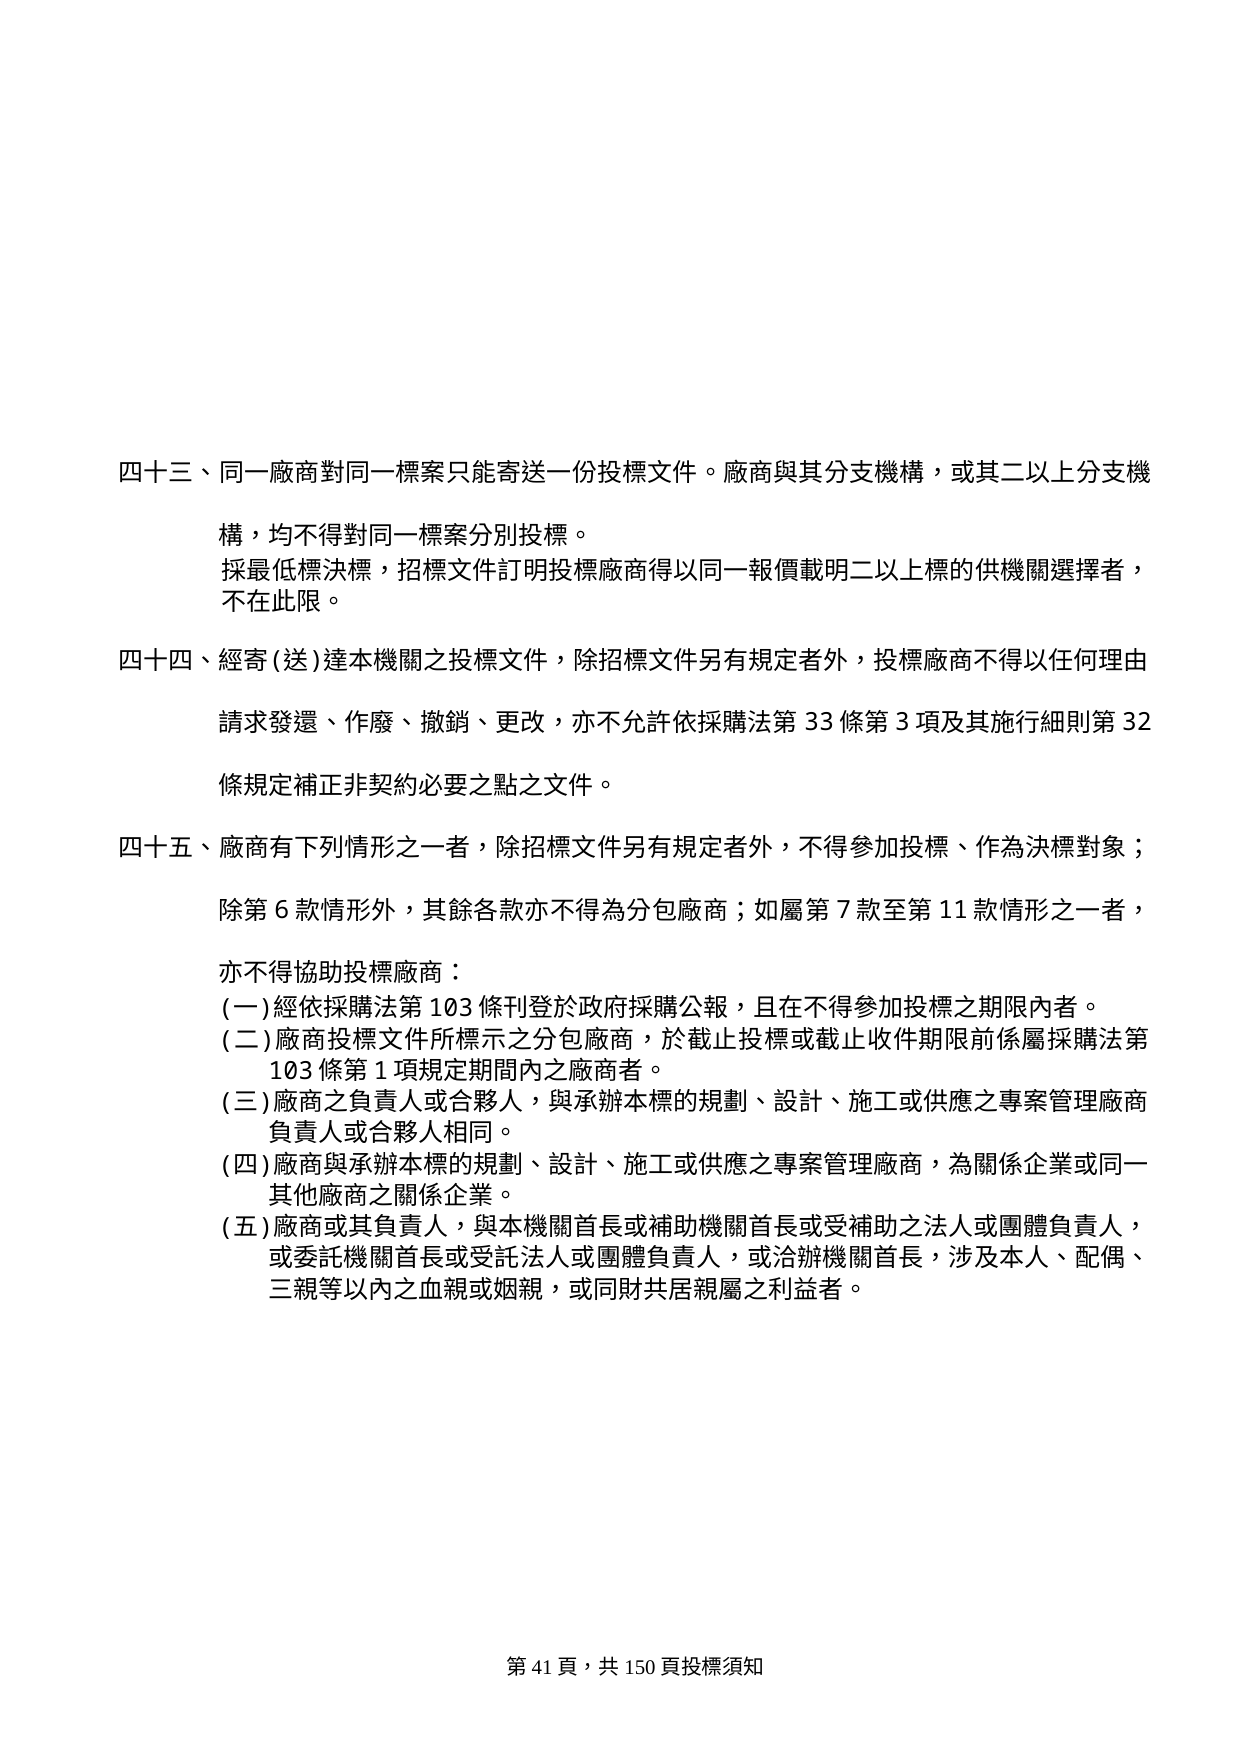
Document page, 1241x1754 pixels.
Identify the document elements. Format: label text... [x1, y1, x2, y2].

text (二)廠商投標文件所標示之分包廠商，於截止投標或截止收件期限前係屬採購法第103條第1項規定期間內之廠商者。 [218, 1023, 1152, 1086]
text 四十三、同一廠商對同一標案只能寄送一份投標文件。廠商與其分支機構，或其二以上分支機構，均不得對同一標案分別投標。 [118, 429, 1152, 554]
text (四)廠商與承辦本標的規劃、設計、施工或供應之專案管理廠商，為關係企業或同一其他廠商之關係企業。 [218, 1148, 1152, 1211]
text (三)廠商之負責人或合夥人，與承辦本標的規劃、設計、施工或供應之專案管理廠商負責人或合夥人相同。 [218, 1086, 1152, 1148]
text (五)廠商或其負責人，與本機關首長或補助機關首長或受補助之法人或團體負責人，或委託機關首長或受託法人或團體負責人，或洽辦機關首長，涉及本人、配偶、三親等以內之血親或姻親，或同財共居親屬之利益者。 [218, 1211, 1152, 1304]
text (一)經依採購法第103條刊登於政府採購公報，且在不得參加投標之期限內者。 [218, 992, 1152, 1023]
text 四十五、廠商有下列情形之一者，除招標文件另有規定者外，不得參加投標、作為決標對象；除第6款情形外，其餘各款亦不得為分包廠商；如屬第7款至第11款情形之一者，亦不得協助投標廠商： [118, 804, 1152, 992]
text 四十四、經寄(送)達本機關之投標文件，除招標文件另有規定者外，投標廠商不得以任何理由請求發還、作廢、撤銷、更改，亦不允許依採購法第33條第3項及其施行細則第32條規定補正非契約必要之點之文件。 [118, 617, 1152, 804]
text 採最低標決標，招標文件訂明投標廠商得以同一報價載明二以上標的供機關選擇者，不在此限。 [221, 554, 1152, 617]
